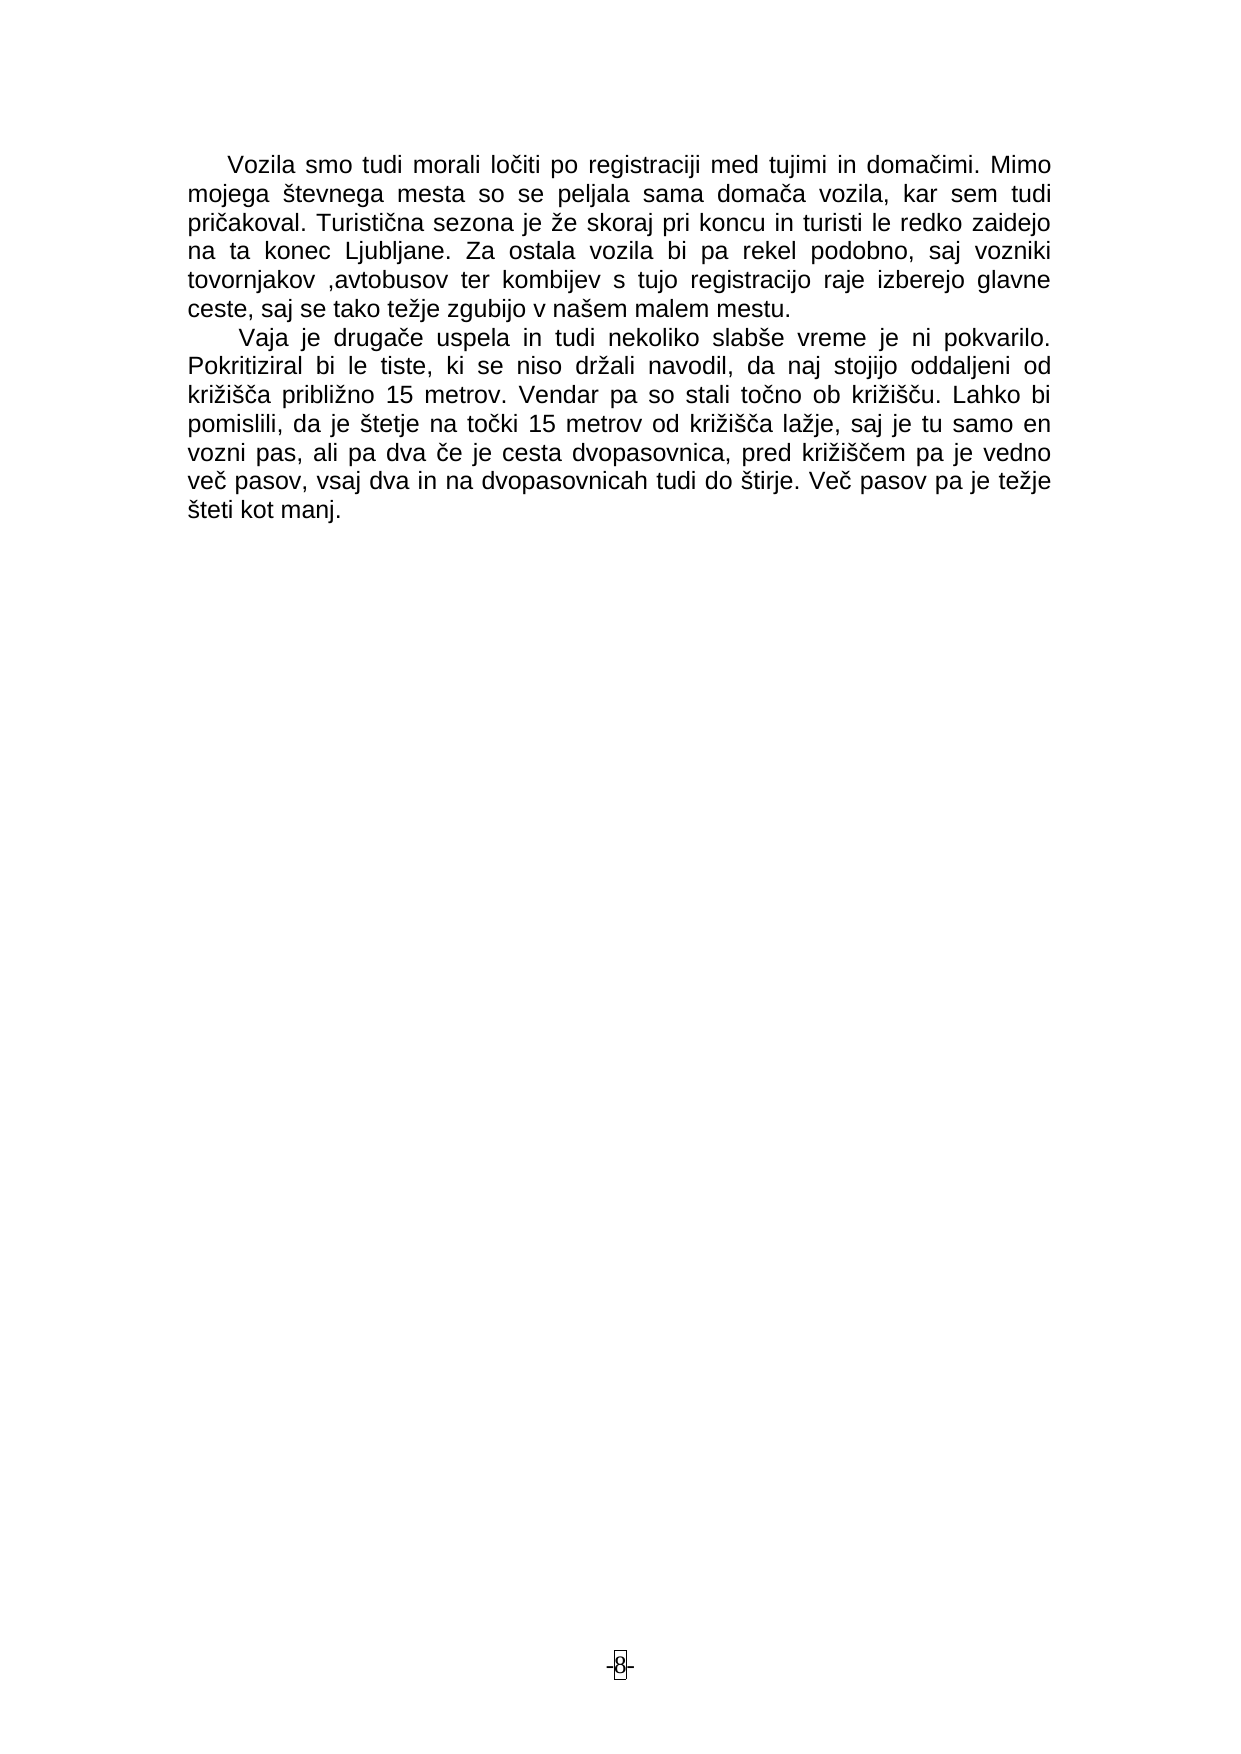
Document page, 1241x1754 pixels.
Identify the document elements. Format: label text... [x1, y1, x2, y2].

text Vozila smo tudi morali ločiti po registraciji med tujimi in domačimi. Mimo mojega števnega mesta so se peljala sama domača vozila, kar sem tudi pričakoval. Turistična sezona je že skoraj pri koncu in turisti le redko zaidejo na ta konec Ljubljane. Za ostala vozila bi pa rekel podobno, saj vozniki tovornjakov ,avtobusov ter kombijev s tujo registracijo raje izberejo glavne ceste, saj se tako težje zgubijo v našem malem mestu. [187, 150, 1053, 322]
text Vaja je drugače uspela in tudi nekoliko slabše vreme je ni pokvarilo. Pokritiziral bi le tiste, ki se niso držali navodil, da naj stojijo oddaljeni od križišča približno 15 metrov. Vendar pa so stali točno ob križišču. Lahko bi pomislili, da je štetje na točki 15 metrov od križišča lažje, saj je tu samo en vozni pas, ali pa dva če je cesta dvopasovnica, pred križiščem pa je vedno več pasov, vsaj dva in na dvopasovnicah tudi do štirje. Več pasov pa je težje šteti kot manj. [187, 322, 1053, 524]
